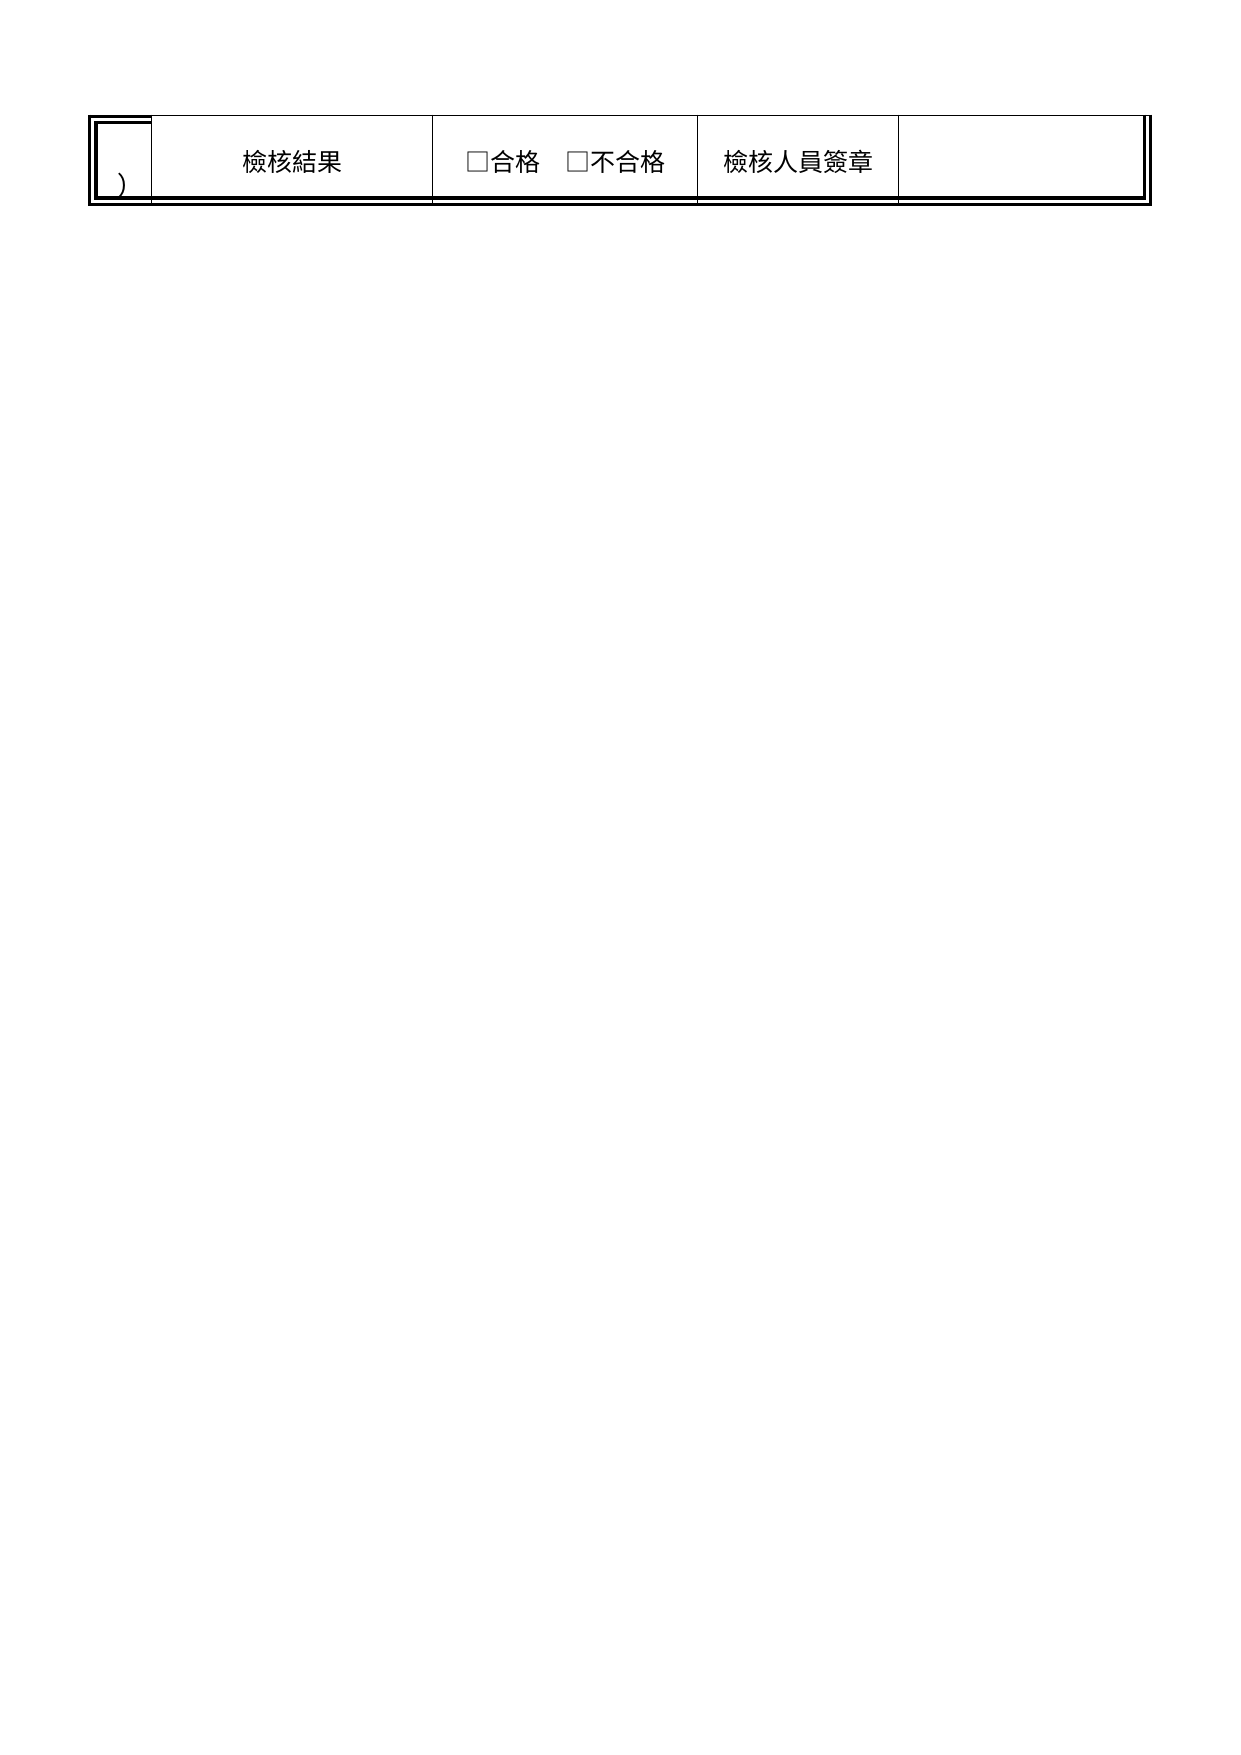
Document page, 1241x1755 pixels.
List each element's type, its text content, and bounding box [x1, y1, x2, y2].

table_cell 檢核人員簽章 [698, 116, 898, 196]
table_cell [899, 116, 1143, 196]
table_cell □合格 □不合格 [433, 116, 697, 196]
table_cell 檢核結果 [152, 116, 432, 196]
table_cell ) [93, 118, 151, 196]
